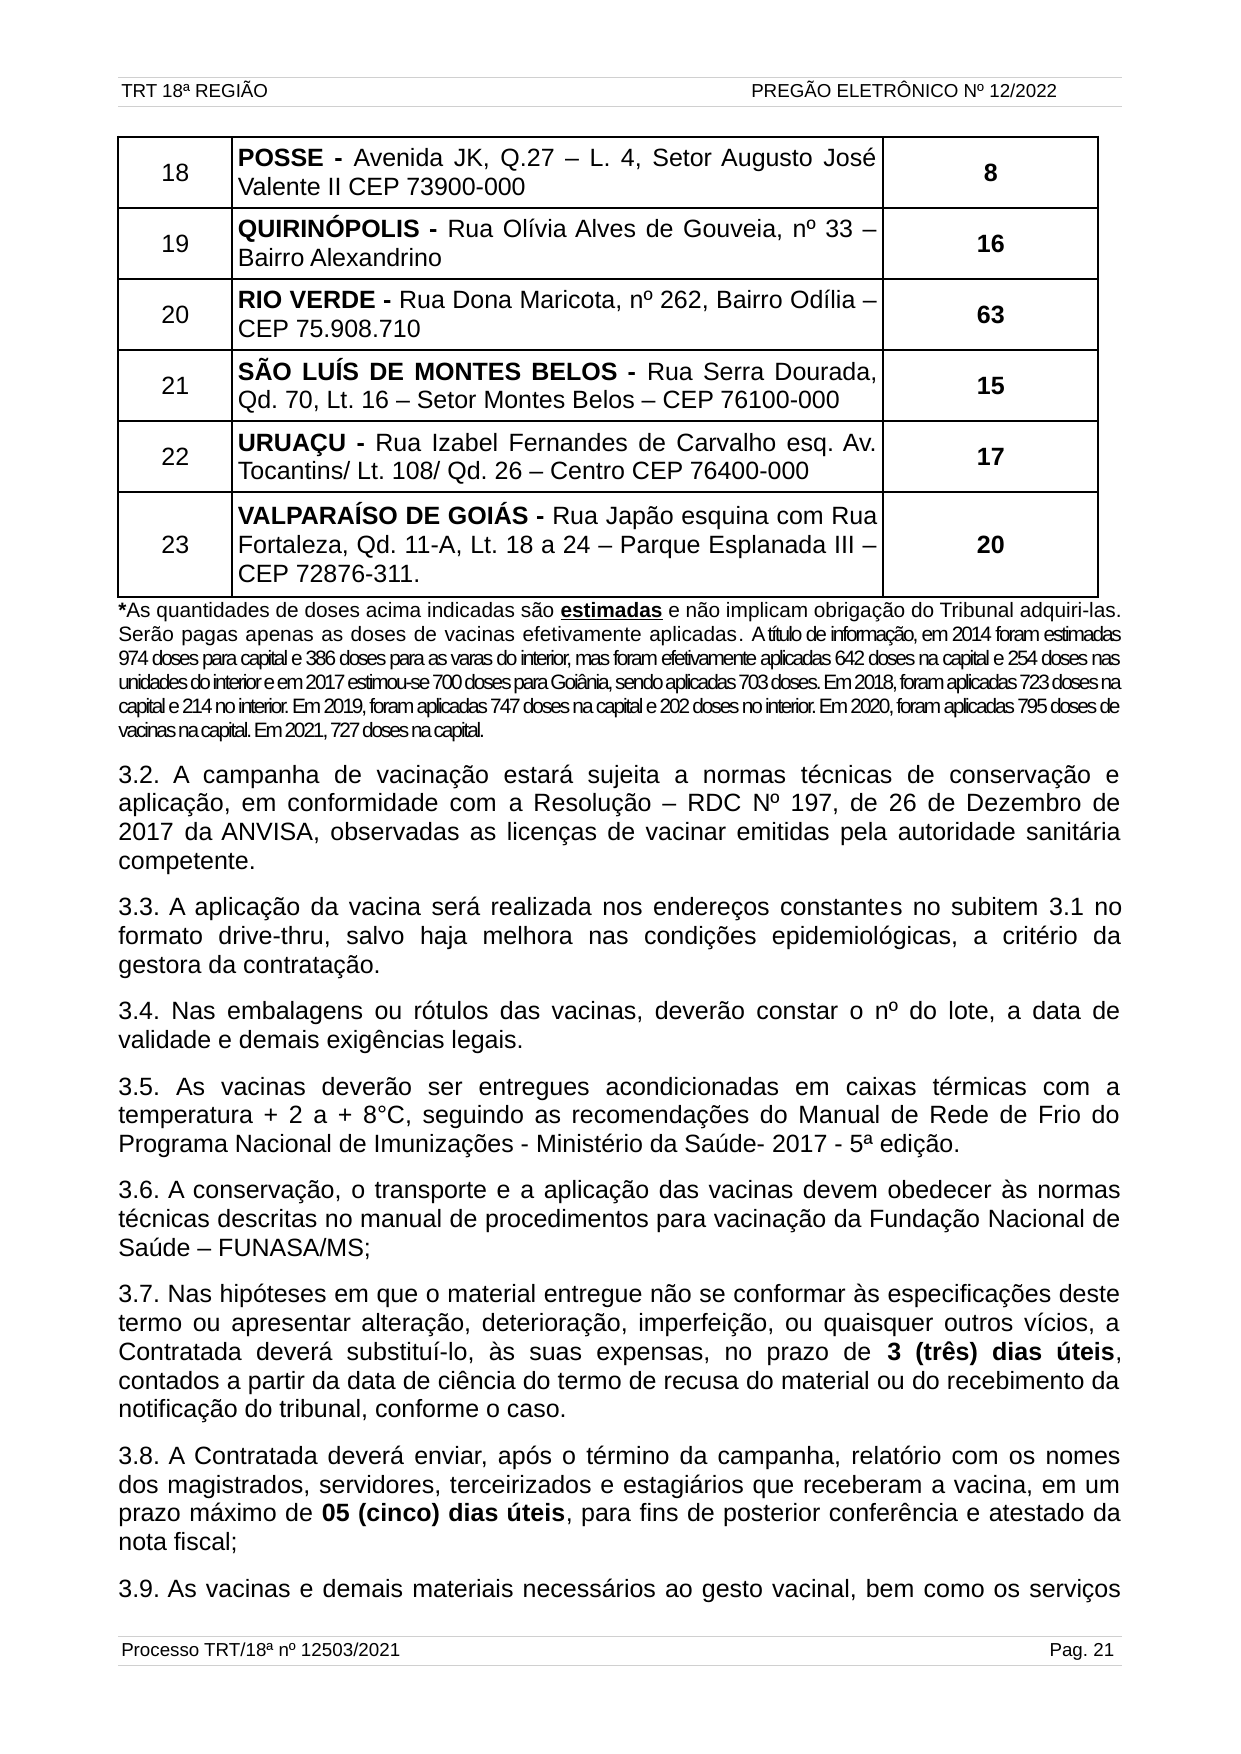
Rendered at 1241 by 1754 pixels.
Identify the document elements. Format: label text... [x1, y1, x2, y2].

table_cell 19 [119, 209, 231, 278]
table_cell 20 [119, 280, 231, 349]
text 3.6. A conservação, o transporte e a aplicação das vacinas devem obedecer às normas técnicas descritas no manual de procedimentos para vacinação da Fundação Nacional de Saúde – FUNASA/MS; [118, 1175, 1122, 1262]
table_cell 20 [884, 493, 1097, 596]
table_cell 15 [884, 351, 1097, 420]
text 3.9. As vacinas e demais materiais necessários ao gesto vacinal, bem como os serviços [118, 1573, 1122, 1602]
text 3.2. A campanha de vacinação estará sujeita a normas técnicas de conservação e aplicação, em conformidade com a Resolução – RDC Nº 197, de 26 de Dezembro de 2017 da ANVISA, observadas as licenças de vacinar emitidas pela autoridade sanitária competente. [118, 759, 1122, 874]
table_cell QUIRINÓPOLIS - Rua Olívia Alves de Gouveia, nº 33 – Bairro Alexandrino [233, 209, 882, 278]
table_cell URUAÇU - Rua Izabel Fernandes de Carvalho esq. Av. Tocantins/ Lt. 108/ Qd. 26 – Centro CEP 76400-000 [233, 422, 882, 491]
table_cell 63 [884, 280, 1097, 349]
text 3.3. A aplicação da vacina será realizada nos endereços constantes no subitem 3.1 no formato drive-thru, salvo haja melhora nas condições epidemiológicas, a critério da gestora da contratação. [118, 892, 1122, 978]
text *As quantidades de doses acima indicadas são estimadas e não implicam obrigação do Tribunal adquiri-las. Serão pagas apenas as doses de vacinas efetivamente aplicadas. A título de informação, em 2014 foram estimadas 974 doses para capital e 386 doses para as varas do interior, mas foram efetivamente aplicadas 642 doses na capital e 254 doses nas unidades do interior e em 2017 estimou-se 700 doses para Goiânia, sendo aplicadas 703 doses. Em 2018, foram aplicadas 723 doses na capital e 214 no interior. Em 2019, foram aplicadas 747 doses na capital e 202 doses no interior. Em 2020, foram aplicadas 795 doses de vacinas na capital. Em 2021, 727 doses na capital. [118, 598, 1122, 742]
table_cell 16 [884, 209, 1097, 278]
table_cell SÃO LUÍS DE MONTES BELOS - Rua Serra Dourada, Qd. 70, Lt. 16 – Setor Montes Belos – CEP 76100-000 [233, 351, 882, 420]
table_cell 8 [884, 138, 1097, 207]
text 3.7. Nas hipóteses em que o material entregue não se conformar às especificações deste termo ou apresentar alteração, deterioração, imperfeição, ou quaisquer outros vícios, a Contratada deverá substituí-lo, às suas expensas, no prazo de 3 (três) dias úteis, contados a partir da data de ciência do termo de recusa do material ou do recebimento da notificação do tribunal, conforme o caso. [118, 1279, 1122, 1423]
table_cell 22 [119, 422, 231, 491]
text 3.5. As vacinas deverão ser entregues acondicionadas em caixas térmicas com a temperatura + 2 a + 8°C, seguindo as recomendações do Manual de Rede de Frio do Programa Nacional de Imunizações - Ministério da Saúde- 2017 - 5ª edição. [118, 1071, 1122, 1158]
table_cell RIO VERDE - Rua Dona Maricota, nº 262, Bairro Odília – CEP 75.908.710 [233, 280, 882, 349]
table_cell POSSE - Avenida JK, Q.27 – L. 4, Setor Augusto José Valente II CEP 73900-000 [233, 138, 882, 207]
table_cell 21 [119, 351, 231, 420]
table_cell 23 [119, 493, 231, 596]
table_cell 18 [119, 138, 231, 207]
table_cell VALPARAÍSO DE GOIÁS - Rua Japão esquina com Rua Fortaleza, Qd. 11-A, Lt. 18 a 24 – Parque Esplanada III – CEP 72876-311. [233, 493, 882, 596]
text 3.4. Nas embalagens ou rótulos das vacinas, deverão constar o nº do lote, a data de validade e demais exigências legais. [118, 996, 1122, 1054]
table_cell 17 [884, 422, 1097, 491]
text 3.8. A Contratada deverá enviar, após o término da campanha, relatório com os nomes dos magistrados, servidores, terceirizados e estagiários que receberam a vacina, em um prazo máximo de 05 (cinco) dias úteis, para fins de posterior conferência e atestado da nota fiscal; [118, 1441, 1122, 1556]
